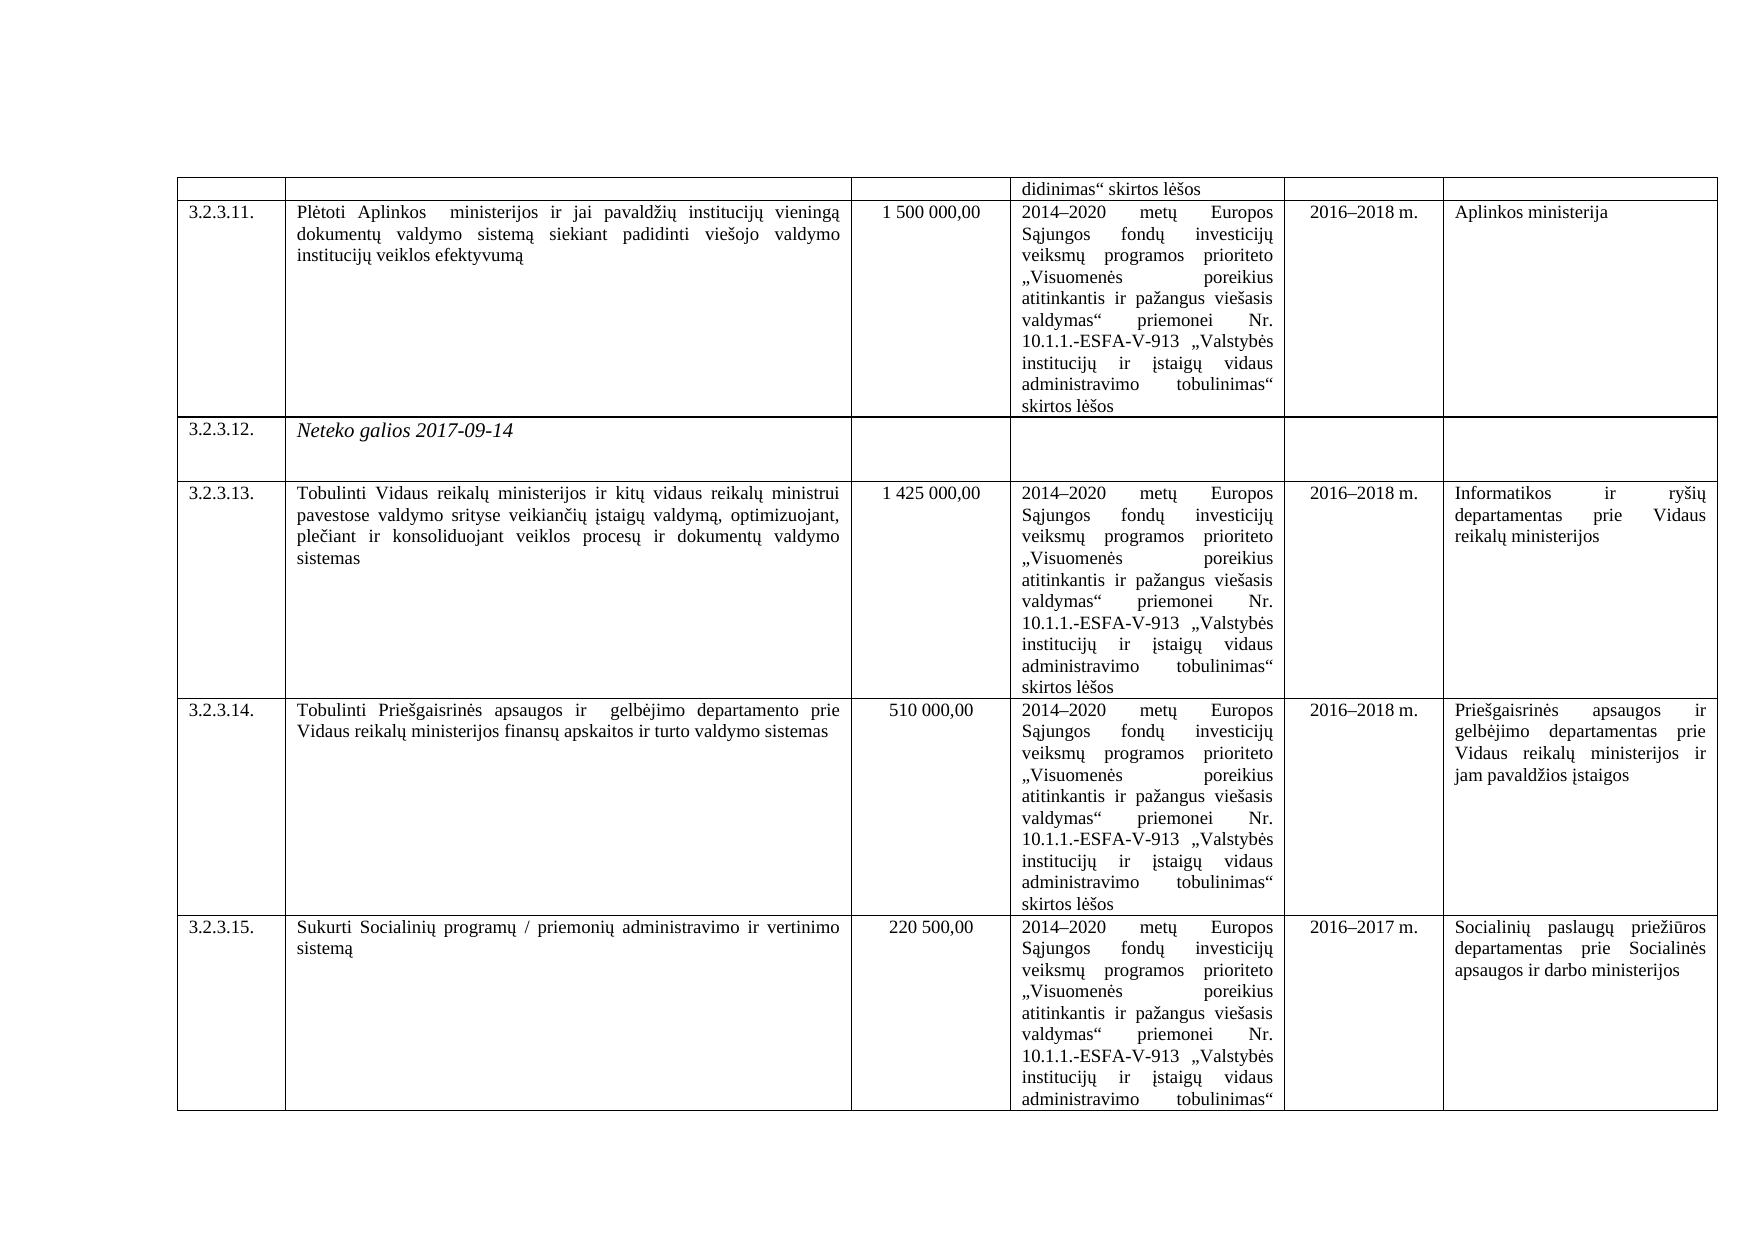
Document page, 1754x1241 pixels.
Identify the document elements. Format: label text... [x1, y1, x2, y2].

table_cell Priešgaisrinės apsaugos ir gelbėjimo departamentas prie Vidaus reikalų ministerijos ir jam pavaldžios įstaigos [1444, 699, 1717, 914]
table_cell 2016–2018 m. [1285, 699, 1443, 914]
table_cell [1011, 418, 1284, 481]
table_cell [1285, 418, 1443, 481]
table_cell 2016–2018 m. [1285, 482, 1443, 698]
table_cell 3.2.3.15. [178, 916, 285, 1109]
table_cell Aplinkos ministerija [1444, 201, 1717, 416]
table_cell [286, 178, 851, 200]
table_cell 2014–2020 metų Europos Sąjungos fondų investicijų veiksmų programos prioriteto „Visuomenės poreikius atitinkantis ir pažangus viešasis valdymas“ priemonei Nr. 10.1.1.-ESFA-V-913 „Valstybės institucijų ir įstaigų vidaus administravimo tobulinimas“ [1011, 916, 1284, 1109]
table_cell 220 500,00 [852, 916, 1010, 1109]
table_cell didinimas“ skirtos lėšos [1011, 178, 1284, 200]
table_cell Plėtoti Aplinkos ministerijos ir jai pavaldžių institucijų vieningą dokumentų valdymo sistemą siekiant padidinti viešojo valdymo institucijų veiklos efektyvumą [286, 201, 851, 416]
table_cell [178, 178, 285, 200]
table_cell 2014–2020 metų Europos Sąjungos fondų investicijų veiksmų programos prioriteto „Visuomenės poreikius atitinkantis ir pažangus viešasis valdymas“ priemonei Nr. 10.1.1.-ESFA-V-913 „Valstybės institucijų ir įstaigų vidaus administravimo tobulinimas“ skirtos lėšos [1011, 201, 1284, 416]
table_cell 3.2.3.14. [178, 699, 285, 914]
table_cell 510 000,00 [852, 699, 1010, 914]
table_cell Informatikos ir ryšių departamentas prie Vidaus reikalų ministerijos [1444, 482, 1717, 698]
table_cell 3.2.3.13. [178, 482, 285, 698]
table_cell [1444, 178, 1717, 200]
table_cell 1 500 000,00 [852, 201, 1010, 416]
table_cell 2014–2020 metų Europos Sąjungos fondų investicijų veiksmų programos prioriteto „Visuomenės poreikius atitinkantis ir pažangus viešasis valdymas“ priemonei Nr. 10.1.1.-ESFA-V-913 „Valstybės institucijų ir įstaigų vidaus administravimo tobulinimas“ skirtos lėšos [1011, 699, 1284, 914]
table_cell 2014–2020 metų Europos Sąjungos fondų investicijų veiksmų programos prioriteto „Visuomenės poreikius atitinkantis ir pažangus viešasis valdymas“ priemonei Nr. 10.1.1.-ESFA-V-913 „Valstybės institucijų ir įstaigų vidaus administravimo tobulinimas“ skirtos lėšos [1011, 482, 1284, 698]
table_cell Neteko galios 2017-09-14 [286, 418, 851, 481]
table_cell [1444, 418, 1717, 481]
table_cell Sukurti Socialinių programų / priemonių administravimo ir vertinimo sistemą [286, 916, 851, 1109]
table_cell [852, 418, 1010, 481]
table_cell Tobulinti Priešgaisrinės apsaugos ir gelbėjimo departamento prie Vidaus reikalų ministerijos finansų apskaitos ir turto valdymo sistemas [286, 699, 851, 914]
table_cell 3.2.3.12. [178, 418, 285, 481]
table_cell [852, 178, 1010, 200]
table_cell 1 425 000,00 [852, 482, 1010, 698]
table_cell Socialinių paslaugų priežiūros departamentas prie Socialinės apsaugos ir darbo ministerijos [1444, 916, 1717, 1109]
table_cell 2016–2017 m. [1285, 916, 1443, 1109]
table_cell [1285, 178, 1443, 200]
table_cell Tobulinti Vidaus reikalų ministerijos ir kitų vidaus reikalų ministrui pavestose valdymo srityse veikiančių įstaigų valdymą, optimizuojant, plečiant ir konsoliduojant veiklos procesų ir dokumentų valdymo sistemas [286, 482, 851, 698]
table_cell 2016–2018 m. [1285, 201, 1443, 416]
table_cell 3.2.3.11. [178, 201, 285, 416]
